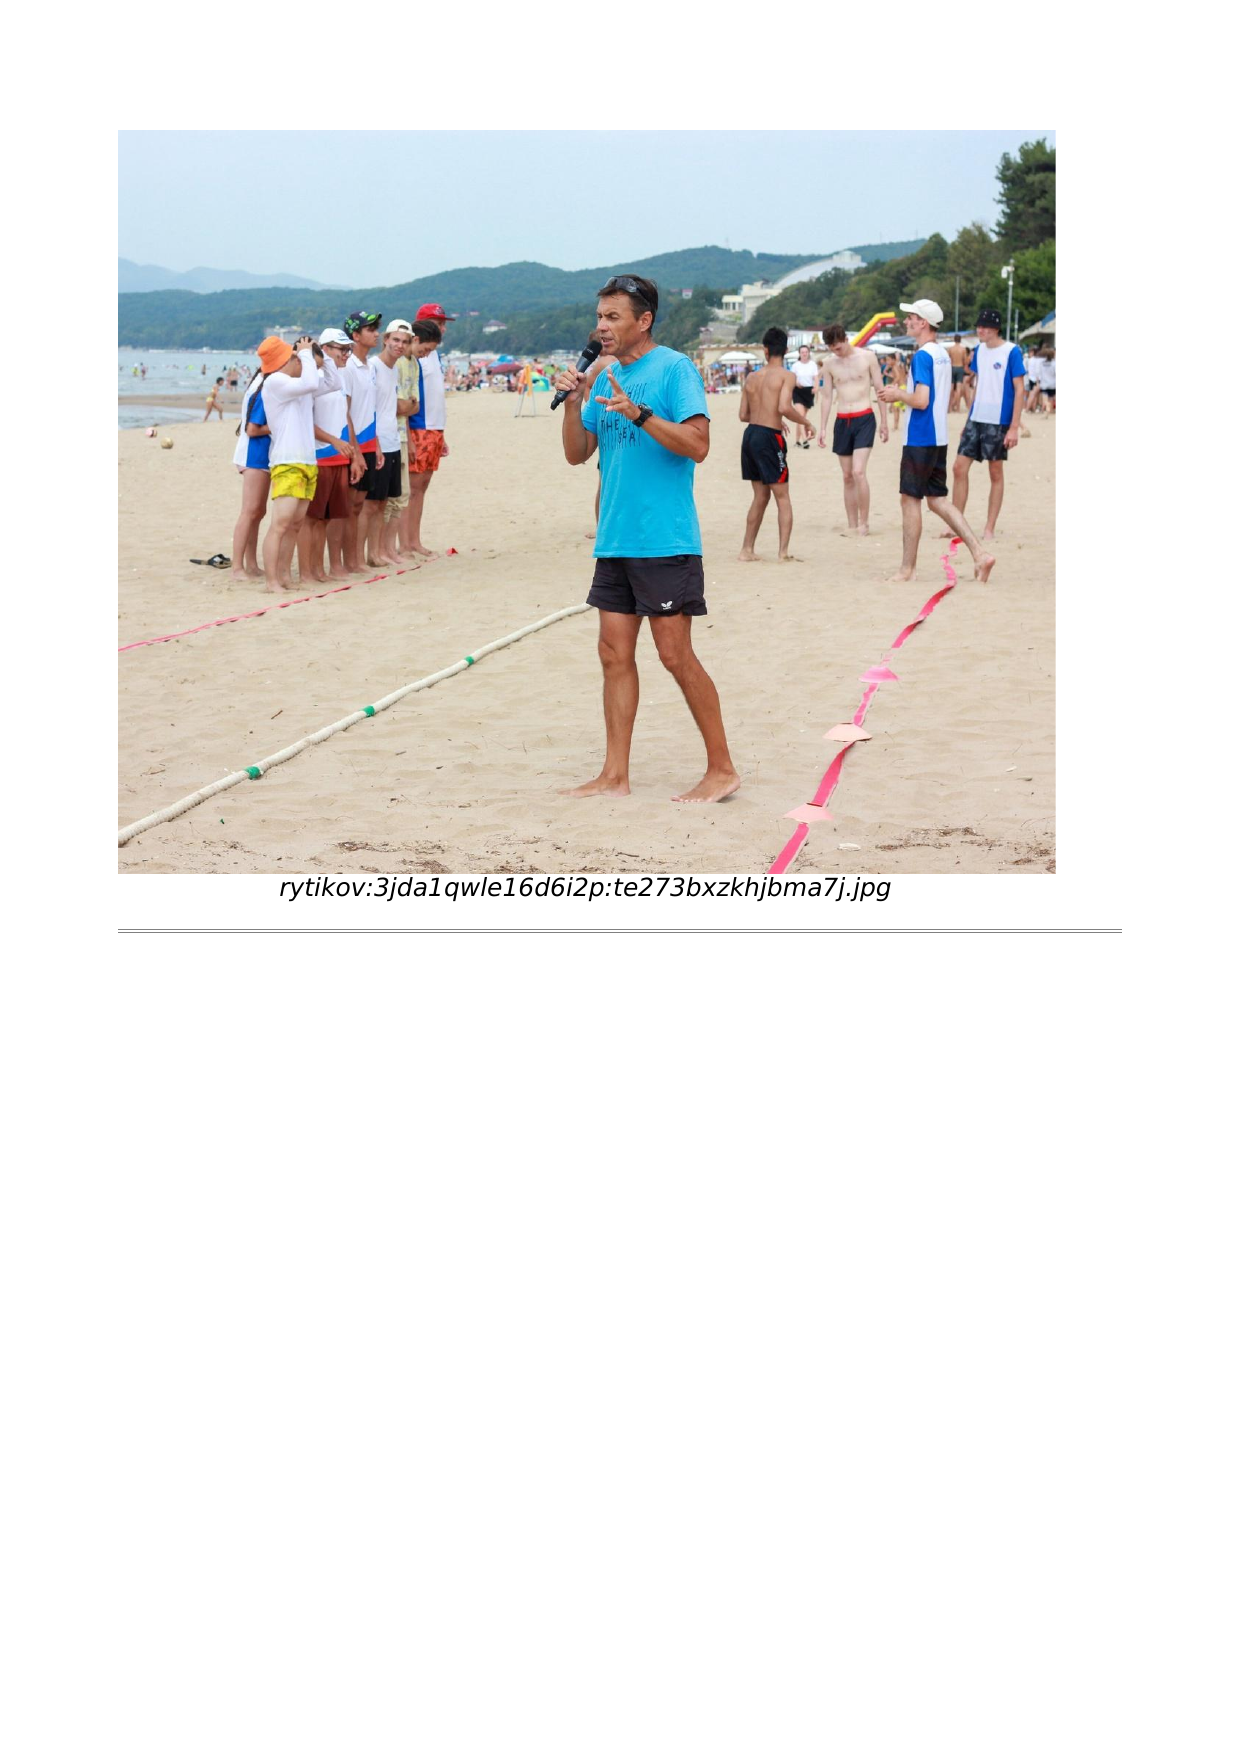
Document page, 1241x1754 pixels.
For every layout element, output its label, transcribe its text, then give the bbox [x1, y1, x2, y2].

text rytikov:3jda1qwle16d6i2p:te273bxzkhjbma7j.jpg [118, 874, 1056, 902]
picture [118, 130, 1056, 874]
